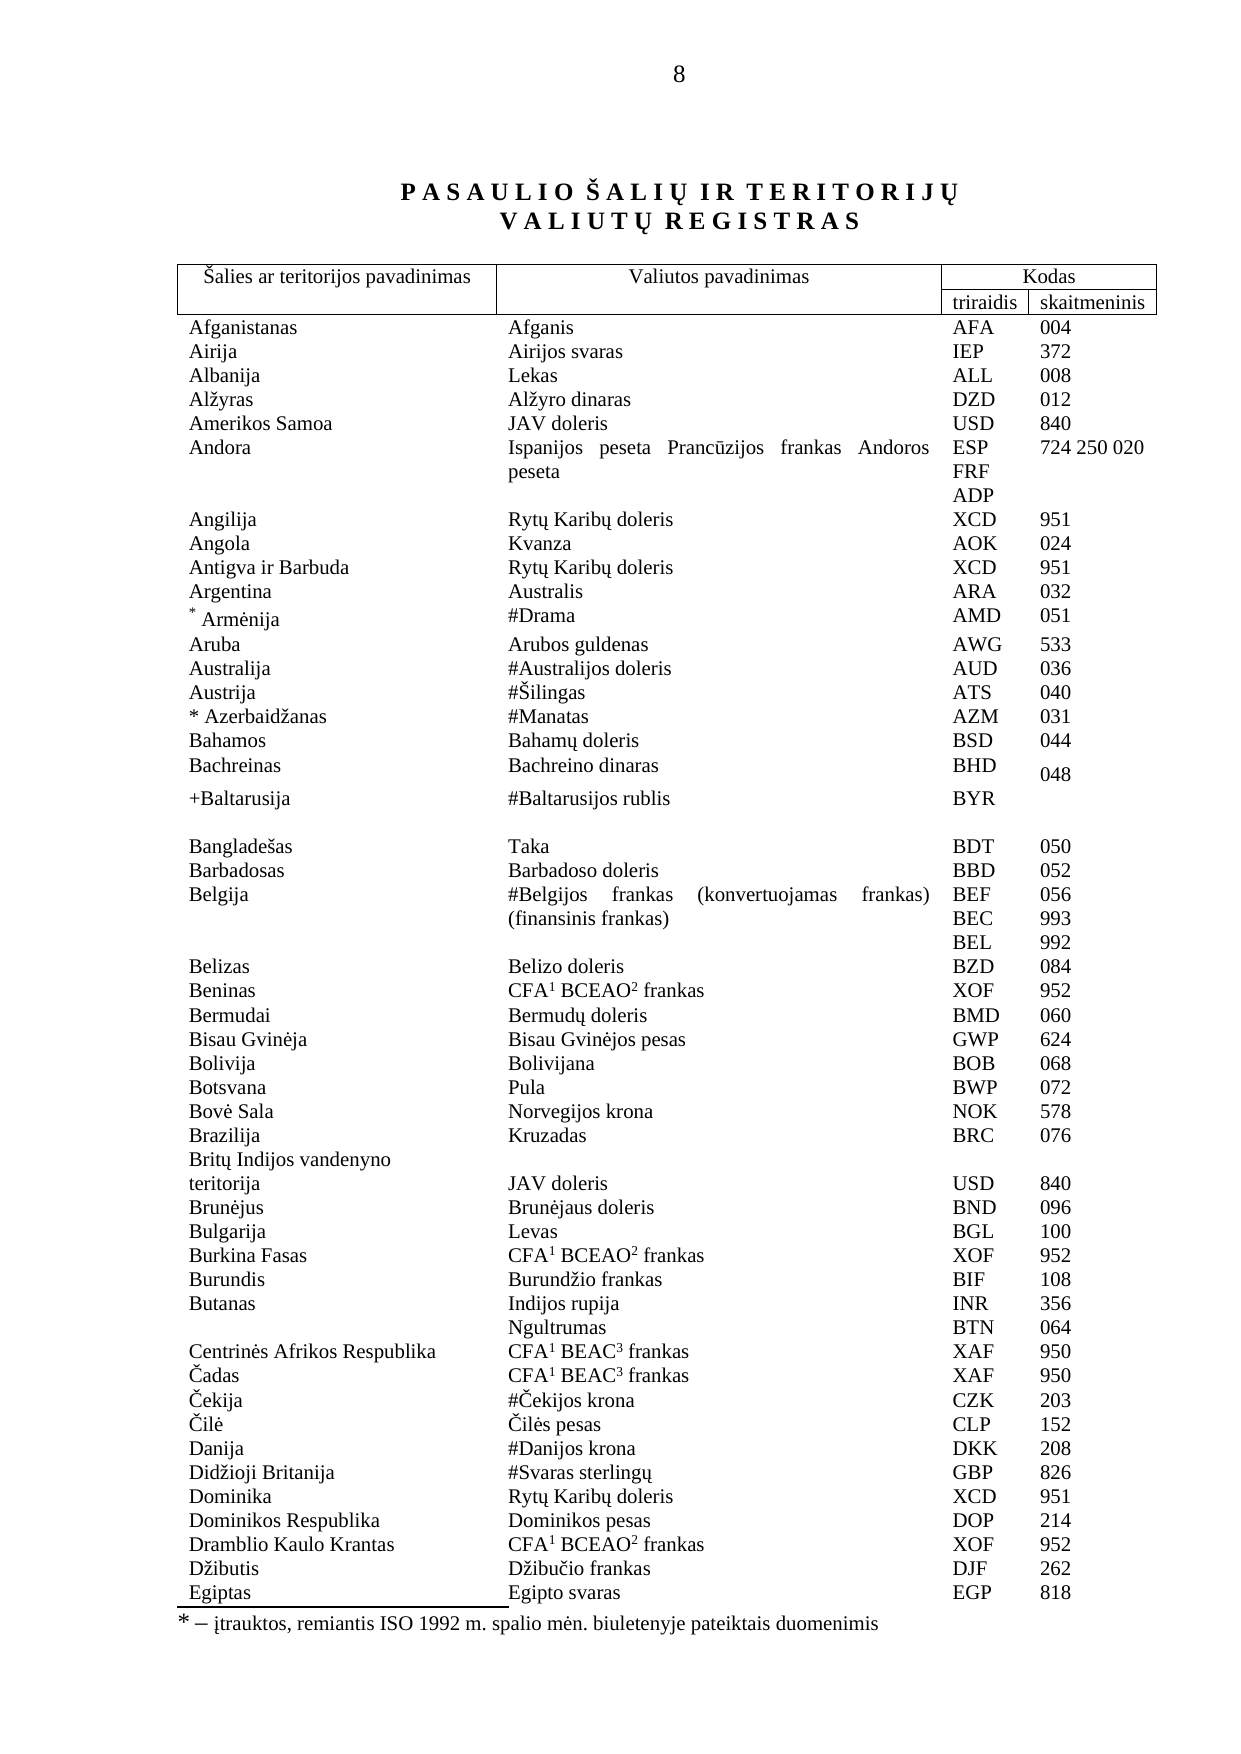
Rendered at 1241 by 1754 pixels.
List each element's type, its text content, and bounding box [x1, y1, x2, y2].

table_cell Čekija [177, 1388, 497, 1412]
table_cell Belizo doleris [497, 954, 941, 978]
table_cell BZD [941, 954, 1028, 978]
table_cell CFA1 BCEAO2 frankas [497, 1532, 941, 1556]
table_cell Kvanza [497, 531, 941, 555]
table_cell Argentina [177, 579, 497, 603]
table_cell XOF [941, 979, 1028, 1002]
table_cell Aruba [177, 632, 497, 656]
table_cell 031 [1029, 704, 1156, 728]
table_cell Antigva ir Barbuda [177, 555, 497, 579]
table_cell 208 [1029, 1436, 1156, 1460]
table_cell Dominikos pesas [497, 1508, 941, 1532]
table_cell Kruzadas [497, 1123, 941, 1147]
table_cell Brunėjaus doleris [497, 1195, 941, 1219]
table_cell 952 [1029, 1532, 1156, 1556]
table_cell XAF [941, 1364, 1028, 1387]
table_cell 951 [1029, 507, 1156, 531]
table_cell 840 [1029, 1171, 1156, 1195]
table_cell 372 [1029, 339, 1156, 363]
table_cell Bachreino dinaras [497, 753, 941, 786]
table_cell DKK [941, 1436, 1028, 1460]
table_cell BBD [941, 858, 1028, 882]
table_cell AUD [941, 656, 1028, 680]
table_cell Danija [177, 1436, 497, 1460]
table_cell 048 [1029, 753, 1156, 786]
table_cell 952 [1029, 1243, 1156, 1267]
table_cell +Baltarusija [177, 786, 497, 834]
table_cell #Šilingas [497, 680, 941, 704]
table_cell DOP [941, 1508, 1028, 1532]
table_cell Pula [497, 1075, 941, 1099]
table_cell Botsvana [177, 1075, 497, 1099]
table_cell 818 [1029, 1580, 1156, 1604]
table_cell Bolivijana [497, 1051, 941, 1075]
table_header Valiutos pavadinimas [497, 265, 941, 314]
table_cell USD [941, 1171, 1028, 1195]
table_cell CFA1 BEAC3 frankas [497, 1339, 941, 1363]
table_cell Airija [177, 339, 497, 363]
table_cell ARA [941, 579, 1028, 603]
table_cell BND [941, 1195, 1028, 1219]
table_cell Arubos guldenas [497, 632, 941, 656]
table_cell #Australijos doleris [497, 656, 941, 680]
table_cell Angilija [177, 507, 497, 531]
table_cell Burkina Fasas [177, 1243, 497, 1267]
table_cell #Drama [497, 604, 941, 632]
table_cell Levas [497, 1219, 941, 1243]
table_cell DZD [941, 387, 1028, 411]
table_cell 152 [1029, 1412, 1156, 1436]
table_cell Austrija [177, 680, 497, 704]
table_cell 024 [1029, 531, 1156, 555]
table_cell Belizas [177, 954, 497, 978]
table_cell Belgija [177, 882, 497, 954]
table_cell Čilė [177, 1412, 497, 1436]
table_cell BMD [941, 1003, 1028, 1027]
text VALIUTŲ REGISTRAS [177, 206, 1181, 235]
table_cell XCD [941, 1484, 1028, 1508]
table_cell 108 [1029, 1267, 1156, 1291]
table_cell GBP [941, 1460, 1028, 1484]
table_cell XCD [941, 507, 1028, 531]
table_cell Bachreinas [177, 753, 497, 786]
table_cell ALL [941, 363, 1028, 387]
table_cell 262 [1029, 1556, 1156, 1580]
table_cell Burundžio frankas [497, 1267, 941, 1291]
table_cell 951 [1029, 555, 1156, 579]
table_cell XCD [941, 555, 1028, 579]
table_cell Dominikos Respublika [177, 1508, 497, 1532]
table_cell BEF BEC BEL [941, 882, 1028, 954]
table_cell 036 [1029, 656, 1156, 680]
table_cell triraidis [942, 290, 1028, 314]
table_cell Afganis [497, 315, 941, 339]
table_cell Bermudai [177, 1003, 497, 1027]
table_cell Bolivija [177, 1051, 497, 1075]
table_cell #Manatas [497, 704, 941, 728]
table_cell teritorija [177, 1171, 497, 1195]
table_cell BWP [941, 1075, 1028, 1099]
table_cell Afganistanas [177, 315, 497, 339]
table_cell BHD [941, 753, 1028, 786]
table_cell 068 [1029, 1051, 1156, 1075]
table_cell Džibutis [177, 1556, 497, 1580]
table_cell Bisau Gvinėjos pesas [497, 1027, 941, 1051]
table_cell Alžyro dinaras [497, 387, 941, 411]
table_cell 203 [1029, 1388, 1156, 1412]
table_cell Beninas [177, 979, 497, 1002]
table_cell Australis [497, 579, 941, 603]
table_cell BIF [941, 1267, 1028, 1291]
table_cell Barbadoso doleris [497, 858, 941, 882]
table_cell Dramblio Kaulo Krantas [177, 1532, 497, 1556]
table_cell [1029, 1147, 1156, 1171]
table_cell 950 [1029, 1364, 1156, 1387]
table_cell Bisau Gvinėja [177, 1027, 497, 1051]
table_cell 050 [1029, 834, 1156, 858]
table_cell AFA [941, 315, 1028, 339]
table_cell 032 [1029, 579, 1156, 603]
table_cell XOF [941, 1532, 1028, 1556]
table_cell skaitmeninis [1029, 290, 1156, 314]
table_cell Dominika [177, 1484, 497, 1508]
table_cell AWG [941, 632, 1028, 656]
table_cell 096 [1029, 1195, 1156, 1219]
table_cell Taka [497, 834, 941, 858]
table_cell 060 [1029, 1003, 1156, 1027]
table_cell Didžioji Britanija [177, 1460, 497, 1484]
table_cell Egiptas [177, 1580, 497, 1604]
table_cell Bahamos [177, 729, 497, 752]
table_cell 012 [1029, 387, 1156, 411]
table_cell NOK [941, 1099, 1028, 1123]
table_cell Alžyras [177, 387, 497, 411]
table_cell Bangladešas [177, 834, 497, 858]
table_cell 951 [1029, 1484, 1156, 1508]
table_cell Egipto svaras [497, 1580, 941, 1604]
table_cell Albanija [177, 363, 497, 387]
table_cell 578 [1029, 1099, 1156, 1123]
text PASAULIO ŠALIŲ IR TERITORIJŲ [177, 177, 1181, 206]
table_cell Čadas [177, 1364, 497, 1387]
table_cell 533 [1029, 632, 1156, 656]
table_cell 072 [1029, 1075, 1156, 1099]
table_cell #Belgijos frankas (konvertuojamas frankas) (finansinis frankas) [497, 882, 941, 954]
table_header Šalies ar teritorijos pavadinimas [178, 265, 496, 314]
table_cell Bovė Sala [177, 1099, 497, 1123]
table_cell 100 [1029, 1219, 1156, 1243]
table_cell 076 [1029, 1123, 1156, 1147]
table_cell 356 064 [1029, 1291, 1156, 1339]
table_cell Brunėjus [177, 1195, 497, 1219]
table_cell [1029, 786, 1156, 834]
table_cell 724 250 020 [1029, 435, 1156, 507]
table_cell #Danijos krona [497, 1436, 941, 1460]
table_cell IEP [941, 339, 1028, 363]
table_cell #Čekijos krona [497, 1388, 941, 1412]
table_cell Indijos rupija Ngultrumas [497, 1291, 941, 1339]
table_cell BYR [941, 786, 1028, 834]
table_cell Čilės pesas [497, 1412, 941, 1436]
table_cell JAV doleris [497, 1171, 941, 1195]
table_cell AZM [941, 704, 1028, 728]
table_header Kodas [942, 265, 1156, 288]
table_cell Amerikos Samoa [177, 411, 497, 435]
table_cell Rytų Karibų doleris [497, 507, 941, 531]
table_cell ESP FRF ADP [941, 435, 1028, 507]
table_cell BDT [941, 834, 1028, 858]
table_cell BGL [941, 1219, 1028, 1243]
table_cell Armėnija [177, 604, 497, 632]
table_cell Lekas [497, 363, 941, 387]
table_cell EGP [941, 1580, 1028, 1604]
table_cell Butanas [177, 1291, 497, 1339]
table_cell Džibučio frankas [497, 1556, 941, 1580]
table_cell 004 [1029, 315, 1156, 339]
table_cell * Azerbaidžanas [177, 704, 497, 728]
table_cell 214 [1029, 1508, 1156, 1532]
table_cell AMD [941, 604, 1028, 632]
table_cell [941, 1147, 1028, 1171]
table_cell Rytų Karibų doleris [497, 555, 941, 579]
table_cell 052 [1029, 858, 1156, 882]
table_cell Ispanijos peseta Prancūzijos frankas Andoros peseta [497, 435, 941, 507]
table_cell Britų Indijos vandenyno [177, 1147, 497, 1171]
table_cell AOK [941, 531, 1028, 555]
table_cell 008 [1029, 363, 1156, 387]
table_cell JAV doleris [497, 411, 941, 435]
table_cell XOF [941, 1243, 1028, 1267]
table_cell INR BTN [941, 1291, 1028, 1339]
table_cell 051 [1029, 604, 1156, 632]
table_cell 040 [1029, 680, 1156, 704]
table_cell DJF [941, 1556, 1028, 1580]
table_cell CFA1 BEAC3 frankas [497, 1364, 941, 1387]
table_cell 044 [1029, 729, 1156, 752]
table_cell 840 [1029, 411, 1156, 435]
table_cell Andora [177, 435, 497, 507]
table_cell Centrinės Afrikos Respublika [177, 1339, 497, 1363]
table_cell Burundis [177, 1267, 497, 1291]
table_cell #Baltarusijos rublis [497, 786, 941, 834]
table_cell 952 [1029, 979, 1156, 1002]
table_cell Brazilija [177, 1123, 497, 1147]
table_cell 826 [1029, 1460, 1156, 1484]
table_cell CZK [941, 1388, 1028, 1412]
table_cell Angola [177, 531, 497, 555]
table_cell [497, 1147, 941, 1171]
table_cell BRC [941, 1123, 1028, 1147]
table_cell Bulgarija [177, 1219, 497, 1243]
table_cell XAF [941, 1339, 1028, 1363]
table_cell Norvegijos krona [497, 1099, 941, 1123]
table_cell ATS [941, 680, 1028, 704]
table_cell CFA1 BCEAO2 frankas [497, 1243, 941, 1267]
table_cell Australija [177, 656, 497, 680]
table_cell USD [941, 411, 1028, 435]
table_cell Barbadosas [177, 858, 497, 882]
table_cell BOB [941, 1051, 1028, 1075]
table_cell GWP [941, 1027, 1028, 1051]
table_cell CLP [941, 1412, 1028, 1436]
table_cell 084 [1029, 954, 1156, 978]
table_cell 056 993 992 [1029, 882, 1156, 954]
table_cell #Svaras sterlingų [497, 1460, 941, 1484]
table_cell BSD [941, 729, 1028, 752]
table_cell Airijos svaras [497, 339, 941, 363]
table_cell 950 [1029, 1339, 1156, 1363]
table_cell 624 [1029, 1027, 1156, 1051]
table_cell Bermudų doleris [497, 1003, 941, 1027]
table_cell CFA1 BCEAO2 frankas [497, 979, 941, 1002]
table_cell Bahamų doleris [497, 729, 941, 752]
table_cell Rytų Karibų doleris [497, 1484, 941, 1508]
